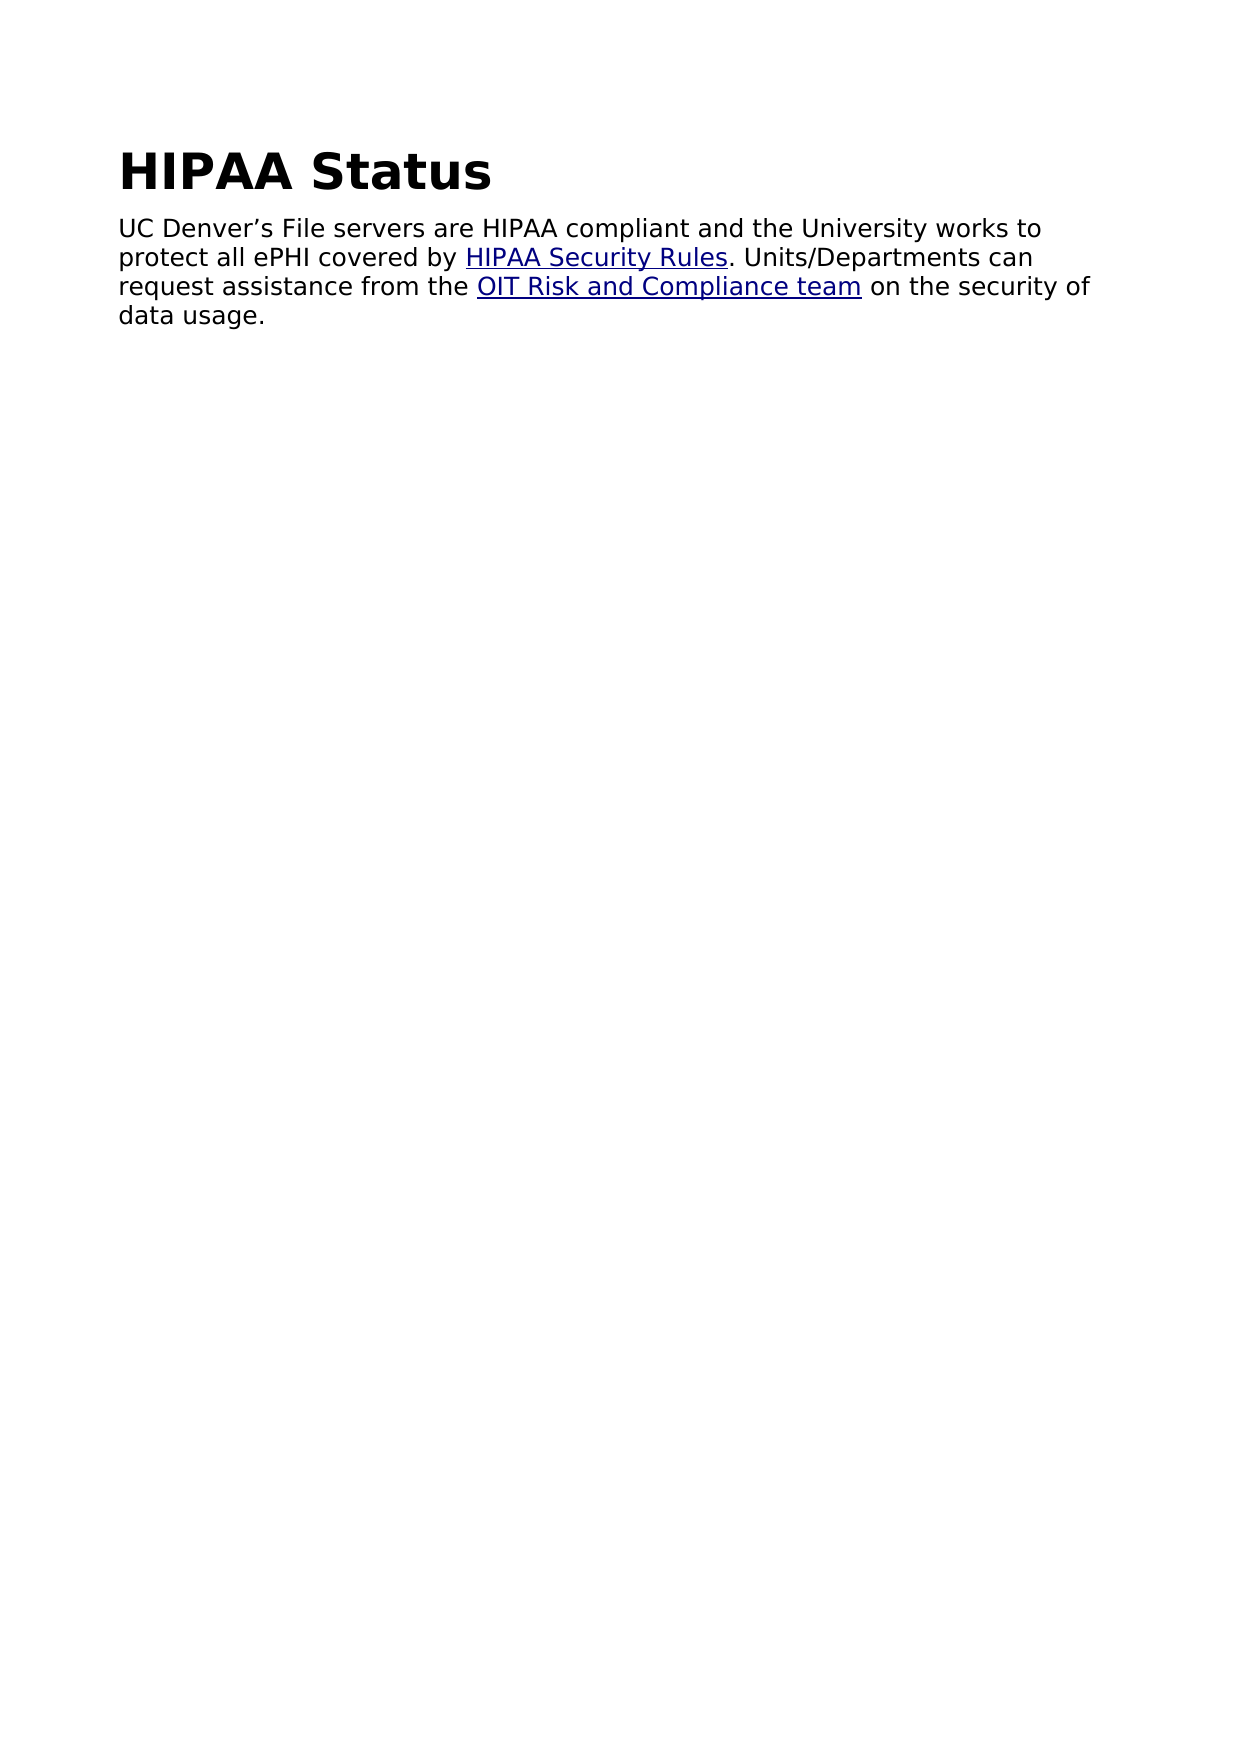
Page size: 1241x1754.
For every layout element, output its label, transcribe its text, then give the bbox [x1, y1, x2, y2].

text UC Denver’s File servers are HIPAA compliant and the University works to protect all ePHI covered by HIPAA Security Rules. Units/Departments can request assistance from the OIT Risk and Compliance team on the security of data usage. [118, 214, 1122, 331]
subtitle HIPAA Status [118, 143, 1122, 201]
